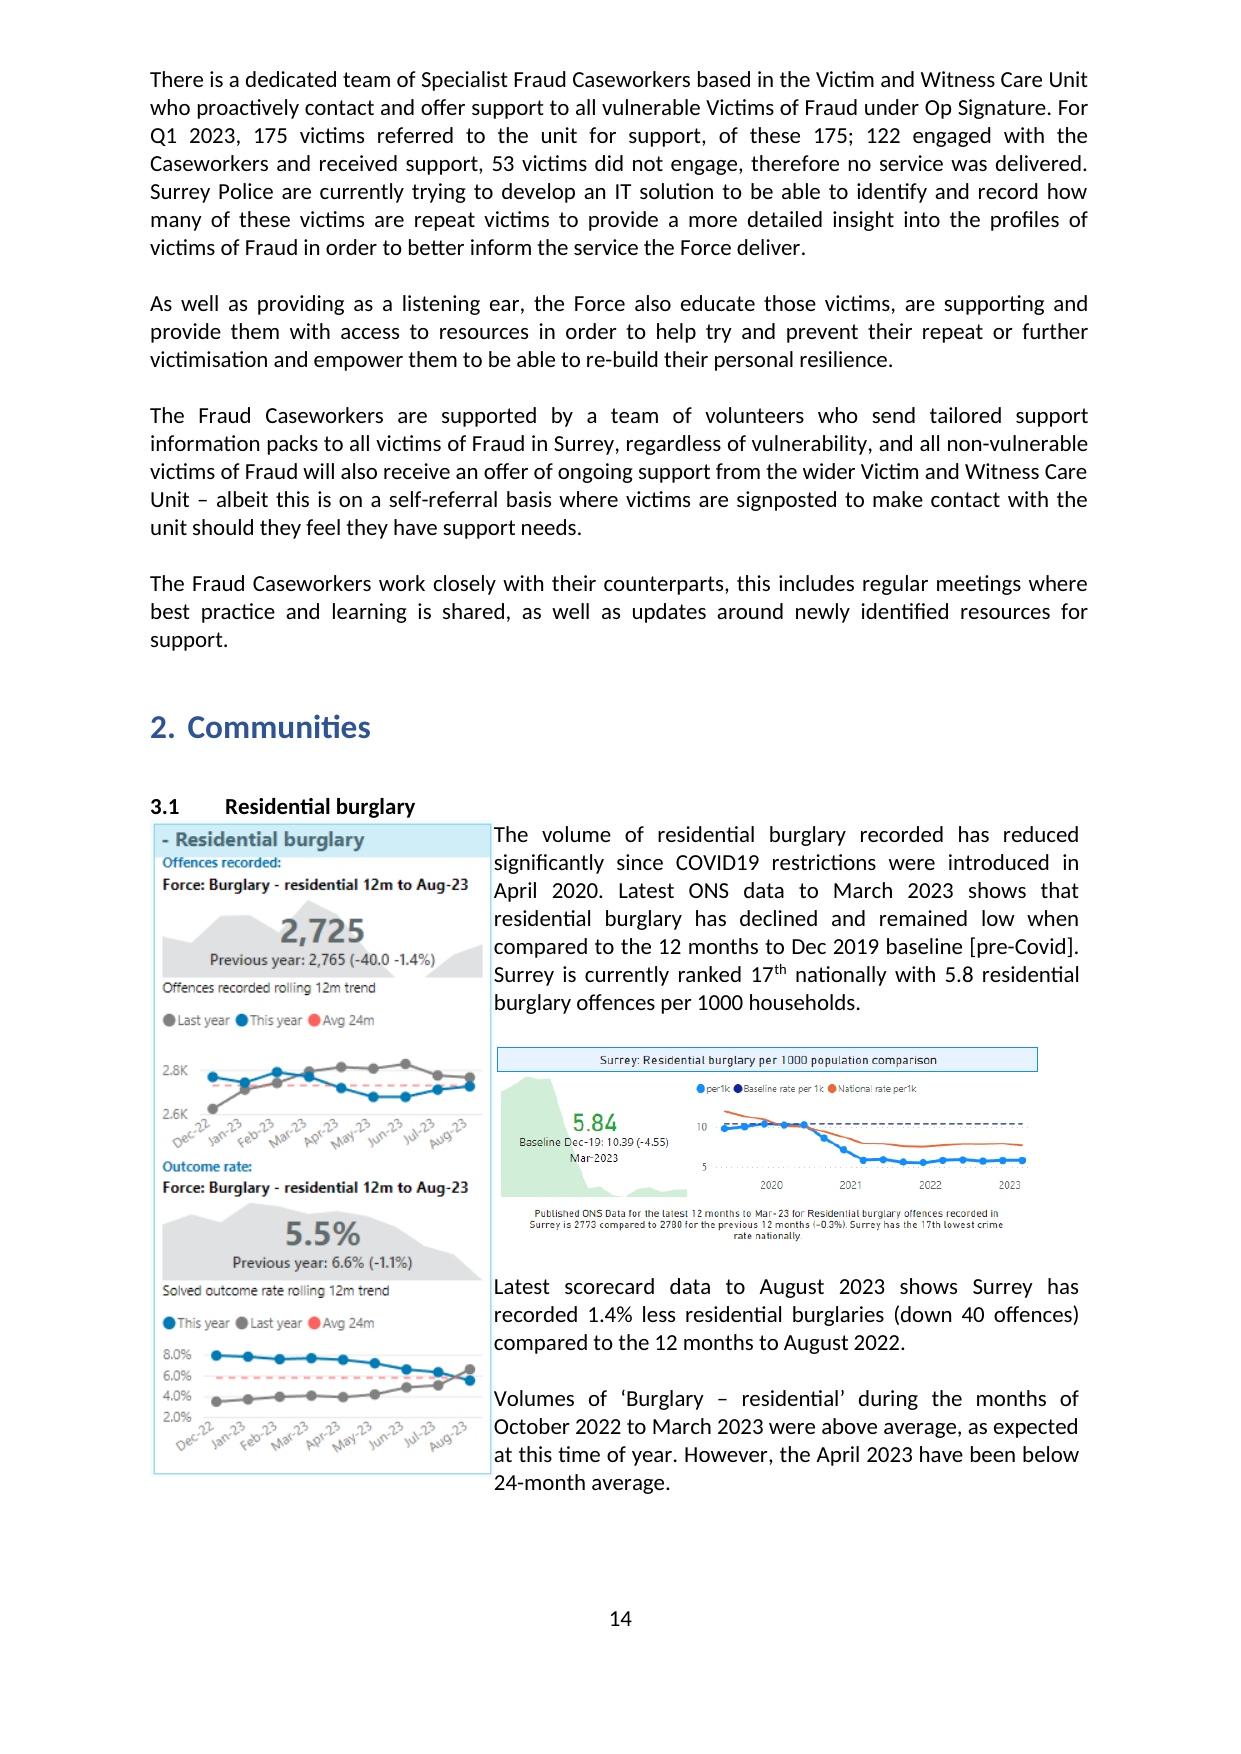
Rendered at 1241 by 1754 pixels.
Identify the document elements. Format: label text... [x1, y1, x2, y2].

text There is a dedicated team of Specialist Fraud Caseworkers based in the Victim and Witness Care Unit who proactively contact and offer support to all vulnerable Victims of Fraud under Op Signature. For Q1 2023, 175 victims referred to the unit for support, of these 175; 122 engaged with the Caseworkers and received support, 53 victims did not engage, therefore no service was delivered. Surrey Police are currently trying to develop an IT solution to be able to identify and record how many of these victims are repeat victims to provide a more detailed insight into the profiles of victims of Fraud in order to better inform the service the Force deliver. [150, 65, 1090, 261]
text 3.1 Residential burglary [150, 792, 1080, 820]
subtitle Communities [150, 706, 1090, 747]
text The Fraud Caseworkers work closely with their counterparts, this includes regular meetings where best practice and learning is shared, as well as updates around newly identified resources for support. [150, 569, 1090, 653]
text The volume of residential burglary recorded has reduced significantly since COVID19 restrictions were introduced in April 2020. Latest ONS data to March 2023 shows that residential burglary has declined and remained low when compared to the 12 months to Dec 2019 baseline [pre-Covid]. Surrey is currently ranked 17th nationally with 5.8 residential burglary offences per 1000 households. [494, 820, 1080, 1016]
text As well as providing as a listening ear, the Force also educate those victims, are supporting and provide them with access to resources in order to help try and prevent their repeat or further victimisation and empower them to be able to re-build their personal resilience. [150, 289, 1090, 373]
text Volumes of ‘Burglary – residential’ during the months of October 2022 to March 2023 were above average, as expected at this time of year. However, the April 2023 have been below 24-month average. [150, 1384, 1080, 1496]
text Latest scorecard data to August 2023 shows Surrey has recorded 1.4% less residential burglaries (down 40 offences) compared to the 12 months to August 2022. [494, 1272, 1080, 1356]
text The Fraud Caseworkers are supported by a team of volunteers who send tailored support information packs to all victims of Fraud in Surrey, regardless of vulnerability, and all non-vulnerable victims of Fraud will also receive an offer of ongoing support from the wider Victim and Witness Care Unit – albeit this is on a self-referral basis where victims are signposted to make contact with the unit should they feel they have support needs. [150, 401, 1090, 541]
